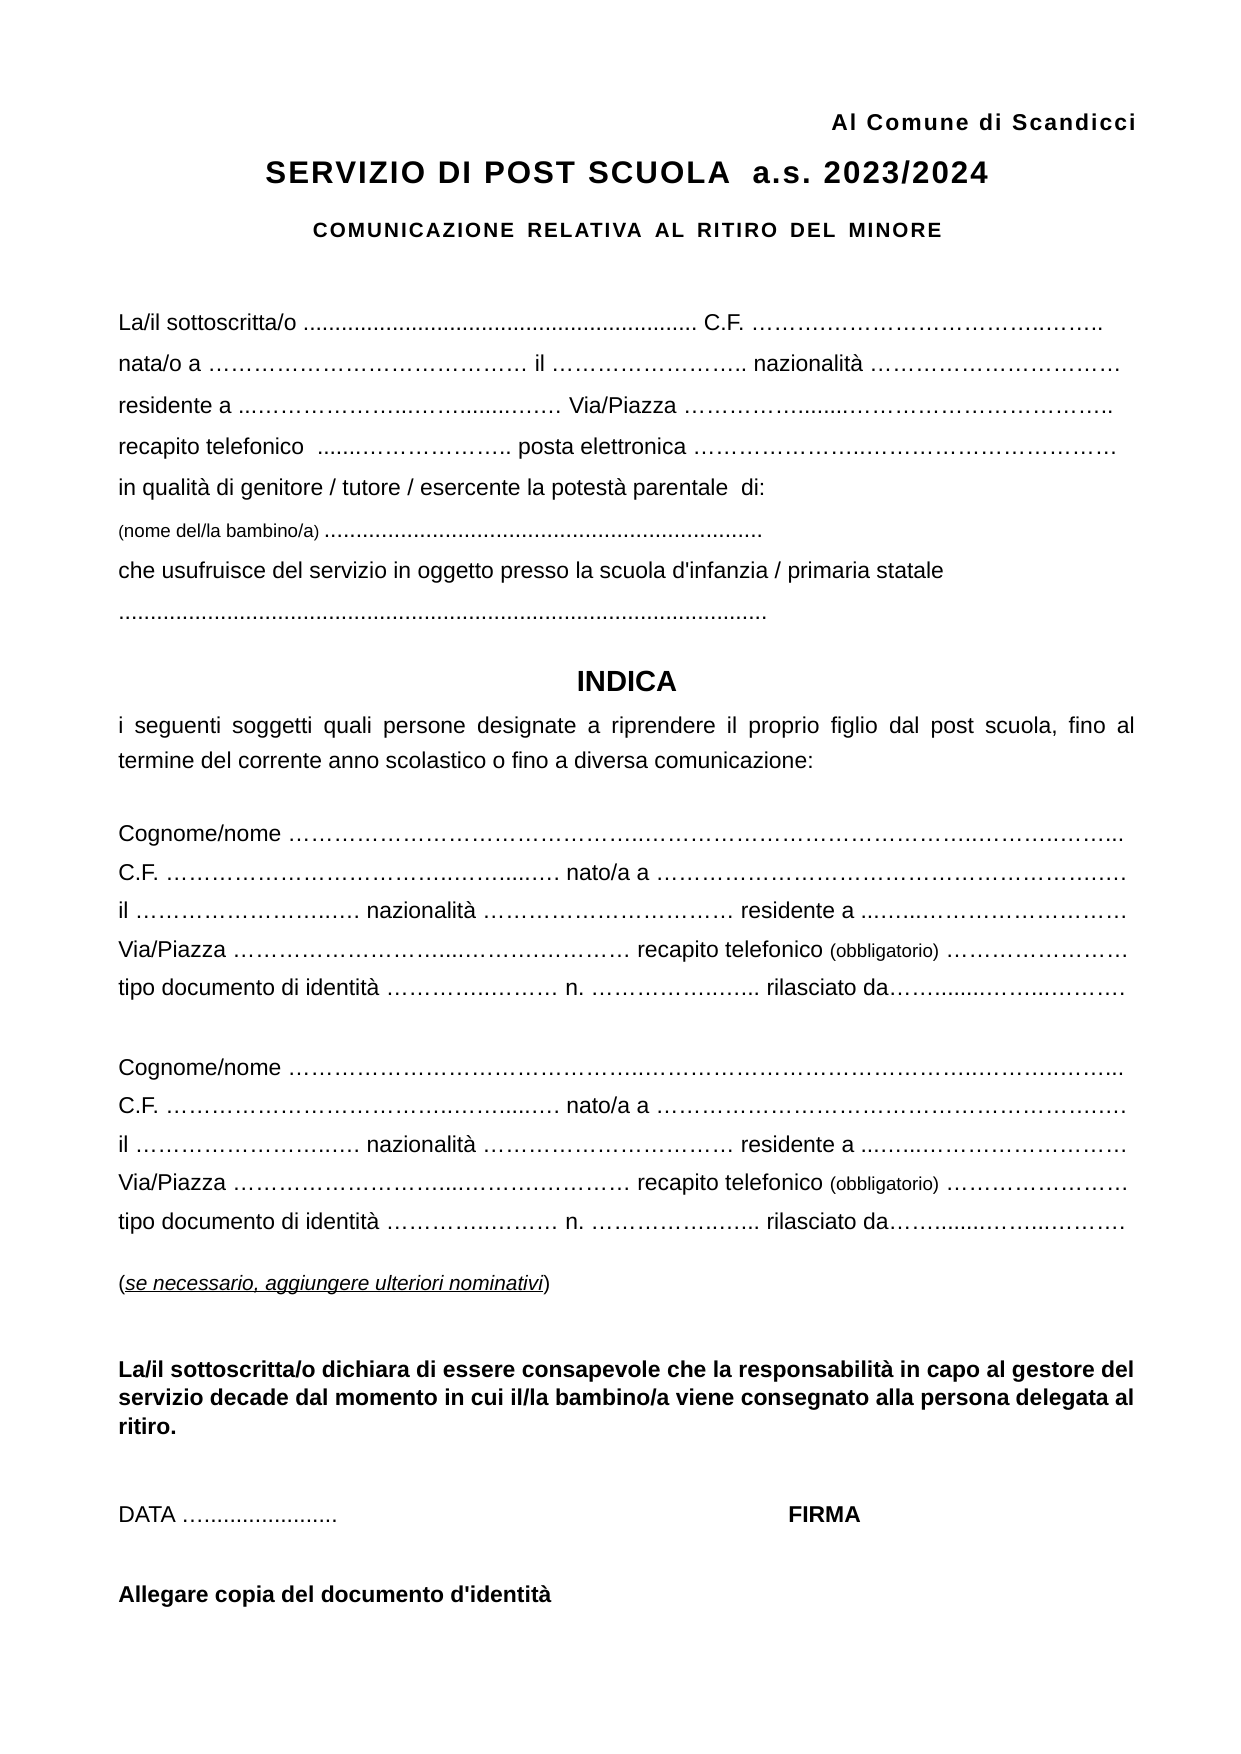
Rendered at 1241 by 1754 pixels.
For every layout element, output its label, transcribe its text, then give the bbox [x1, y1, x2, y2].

text Allegare copia del documento d'identità [118, 1581, 1136, 1608]
text DATA …..................... FIRMA [118, 1499, 1136, 1528]
text INDICA [118, 663, 1136, 699]
text in qualità di genitore / tutore / esercente la potestà parentale di: [118, 463, 1136, 504]
text La/il sottoscritta/o .............................................................. C.F. ……….………………………..…….. nata/o a …………………………………… il …………………….. nazionalità …………………………… residente a ...………………...……........….… Via/Piazza ……………........…………………………….. [118, 297, 1136, 421]
text Cognome/nome ………………………………………..……………………………………..………..……... C.F. ………………………………..…….....…. nato/a a ………………………………………………….…. il ……………………..…. nazionalità …………………………… residente a ...…...……………………… Via/Piazza ………………………....……….………… recapito telefonico (obbligatorio) …………………… tipo documento di identità …………..……… n. ……………..…... rilasciato da……........……...………. [118, 1045, 1136, 1237]
text SERVIZIO DI POST SCUOLA a.s. 2023/2024 [118, 154, 1136, 190]
text recapito telefonico .......……………….. posta elettronica …………………..…………………………… [118, 421, 1146, 463]
text (nome del/la bambino/a) ..................................................................... [118, 504, 1136, 545]
text Cognome/nome ………………………………………..……………………………………..………..……... C.F. ………………………………..…….....…. nato/a a ………………………………………………….…. il ……………………..…. nazionalità …………………………… residente a ...…...……………………… Via/Piazza ………………………....……….………… recapito telefonico (obbligatorio) …………………… tipo documento di identità …………..……… n. ……………..…... rilasciato da……........……...………. [118, 811, 1136, 1003]
text che usufruisce del servizio in oggetto presso la scuola d'infanzia / primaria statale [118, 545, 1136, 587]
text comunicazione relativa al ritiro del minore [118, 208, 1136, 244]
text Al Comune di Scandicci [118, 109, 1136, 135]
text (se necessario, aggiungere ulteriori nominativi) [118, 1266, 1136, 1296]
text ...................................................................................................... [118, 587, 1136, 628]
text i seguenti soggetti quali persone designate a riprendere il proprio figlio dal post scuola, fino al termine del corrente anno scolastico o fino a diversa comunicazione: [118, 705, 1136, 776]
text La/il sottoscritta/o dichiara di essere consapevole che la responsabilità in capo al gestore del servizio decade dal momento in cui il/la bambino/a viene consegnato alla persona delegata al ritiro. [118, 1355, 1136, 1440]
